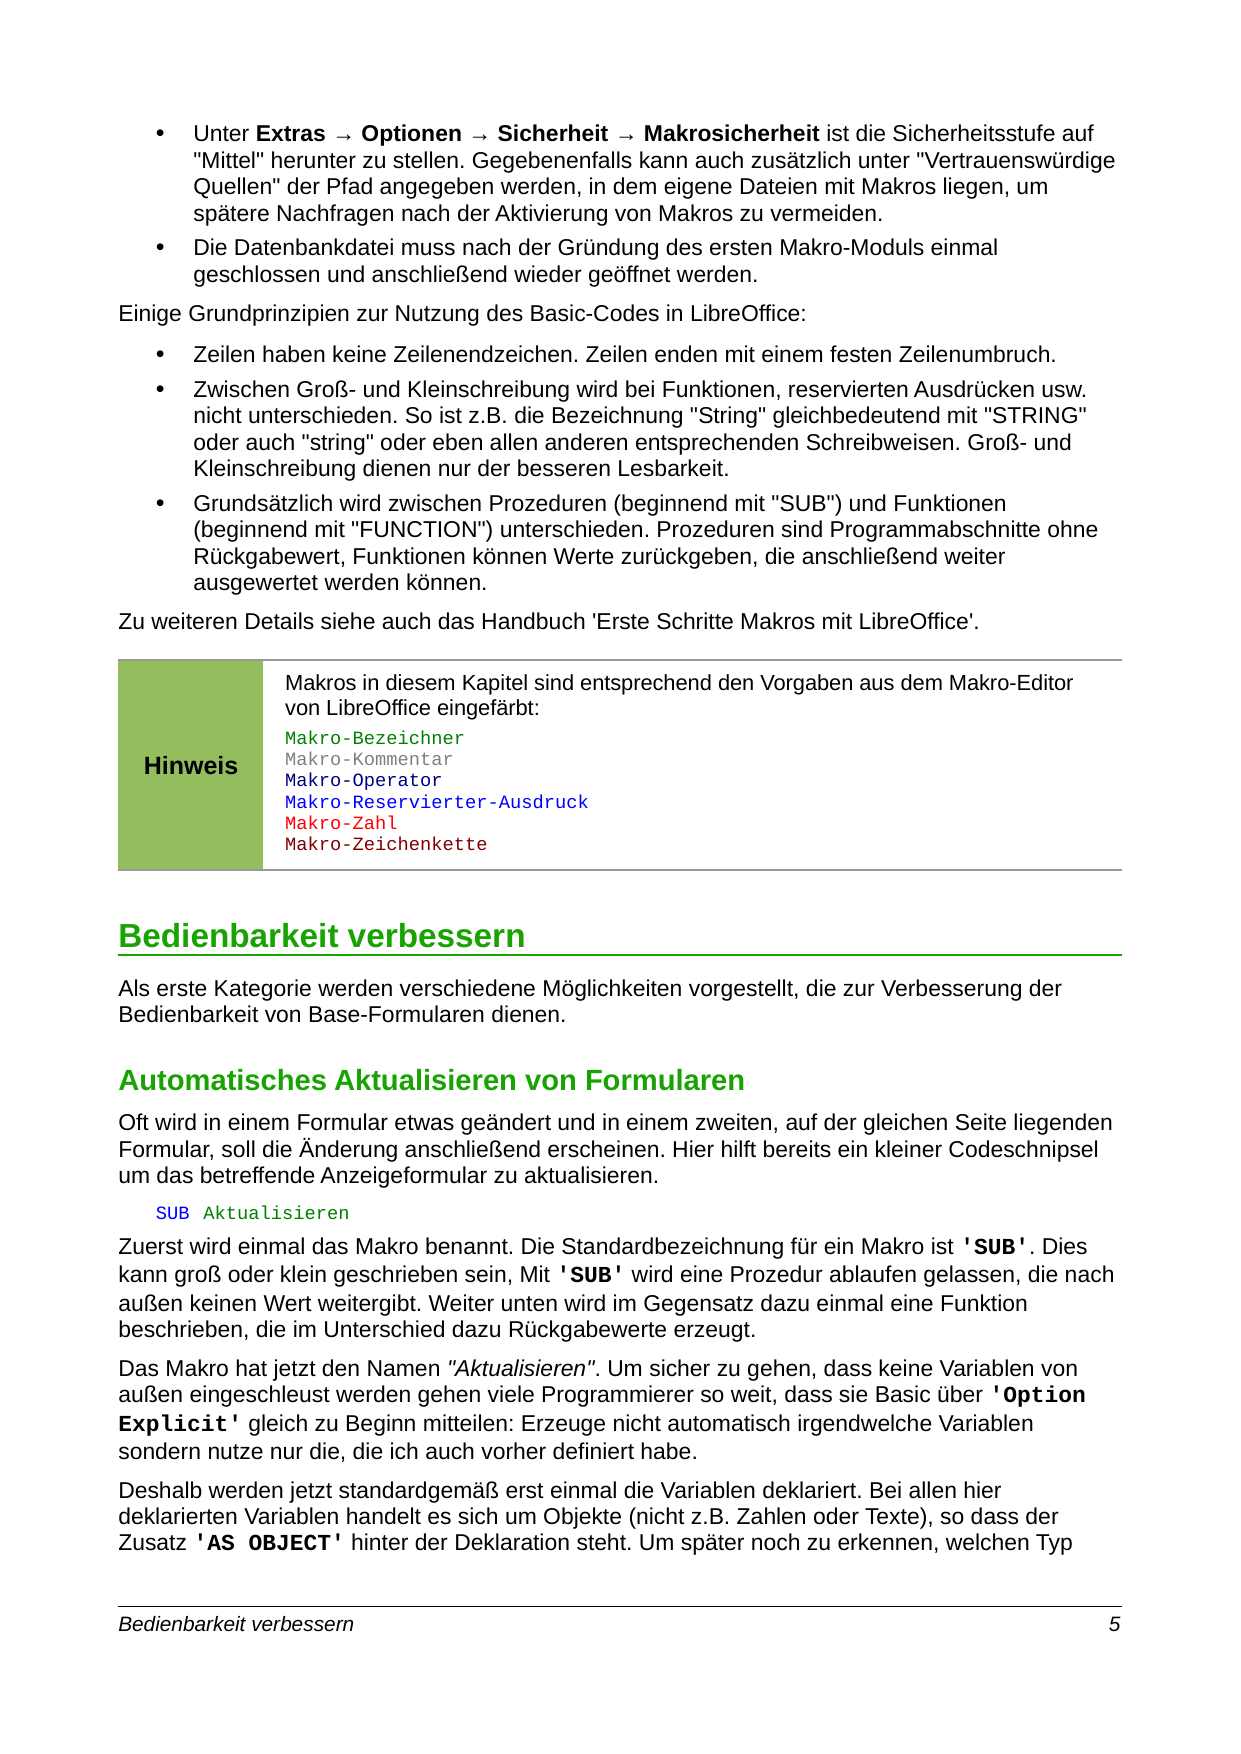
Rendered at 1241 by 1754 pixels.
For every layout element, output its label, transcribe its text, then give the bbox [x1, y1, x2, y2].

text Oft wird in einem Formular etwas geändert und in einem zweiten, auf der gleichen Seite liegenden Formular, soll die Änderung anschließend erscheinen. Hier hilft bereits ein kleiner Codeschnipsel um das betreffende Anzeigeformular zu aktualisieren. [118, 1109, 1122, 1188]
list Grundsätzlich wird zwischen Prozeduren (beginnend mit "SUB") und Funktionen (beginnend mit "FUNCTION") unterschieden. Prozeduren sind Programmabschnitte ohne Rückgabewert, Funktionen können Werte zurückgeben, die anschließend weiter ausgewertet werden können. [156, 488, 1122, 595]
text Zu weiteren Details siehe auch das Handbuch 'Erste Schritte Makros mit LibreOffice'. [118, 608, 1122, 634]
text Zuerst wird einmal das Makro benannt. Die Standardbezeichnung für ein Makro ist 'SUB'. Dies kann groß oder klein geschrieben sein, Mit 'SUB' wird eine Prozedur ablaufen gelassen, die nach außen keinen Wert weitergibt. Weiter unten wird im Gegensatz dazu einmal eine Funktion beschrieben, die im Unterschied dazu Rückgabewerte erzeugt. [118, 1233, 1122, 1342]
subtitle Automatisches Aktualisieren von Formularen [118, 1063, 1122, 1097]
subtitle Bedienbarkeit verbessern [118, 916, 1122, 954]
text Deshalb werden jetzt standardgemäß erst einmal die Variablen deklariert. Bei allen hier deklarierten Variablen handelt es sich um Objekte (nicht z.B. Zahlen oder Texte), so dass der Zusatz 'AS OBJECT' hinter der Deklaration steht. Um später noch zu erkennen, welchen Typ [118, 1477, 1122, 1558]
table_header Makros in diesem Kapitel sind entsprechend den Vorgaben aus dem Makro-Editor von LibreOffice eingefärbt: Makro-Bezeichner Makro-Kommentar Makro-Operator Makro-Reservierter-Ausdruck Makro-Zahl Makro-Zeichenkette [264, 661, 1122, 869]
list Zeilen haben keine Zeilenendzeichen. Zeilen enden mit einem festen Zeilenumbruch. [156, 338, 1122, 367]
text Einige Grundprinzipien zur Nutzung des Basic-Codes in LibreOffice: [118, 300, 1122, 326]
list Zwischen Groß- und Kleinschreibung wird bei Funktionen, reservierten Ausdrücken usw. nicht unterschieden. So ist z.B. die Bezeichnung "String" gleichbedeutend mit "STRING" oder auch "string" oder eben allen anderen entsprechenden Schreibweisen. Groß- und Kleinschreibung dienen nur der besseren Lesbarkeit. [156, 373, 1122, 481]
text SUB Aktualisieren [156, 1201, 1122, 1227]
list Unter Extras → Optionen → Sicherheit → Makrosicherheit ist die Sicherheitsstufe auf "Mittel" herunter zu stellen. Gegebenenfalls kann auch zusätzlich unter "Vertrauenswürdige Quellen" der Pfad angegeben werden, in dem eigene Dateien mit Makros liegen, um spätere Nachfragen nach der Aktivierung von Makros zu vermeiden. [156, 118, 1122, 226]
table_header Hinweis [118, 661, 263, 869]
text Als erste Kategorie werden verschiedene Möglichkeiten vorgestellt, die zur Verbesserung der Bedienbarkeit von Base-Formularen dienen. [118, 975, 1122, 1028]
text Das Makro hat jetzt den Namen "Aktualisieren". Um sicher zu gehen, dass keine Variablen von außen eingeschleust werden gehen viele Programmierer so weit, dass sie Basic über 'Option Explicit' gleich zu Beginn mitteilen: Erzeuge nicht automatisch irgendwelche Variablen sondern nutze nur die, die ich auch vorher definiert habe. [118, 1355, 1122, 1464]
list Die Datenbankdatei muss nach der Gründung des ersten Makro-Moduls einmal geschlossen und anschließend wieder geöffnet werden. [156, 232, 1122, 287]
